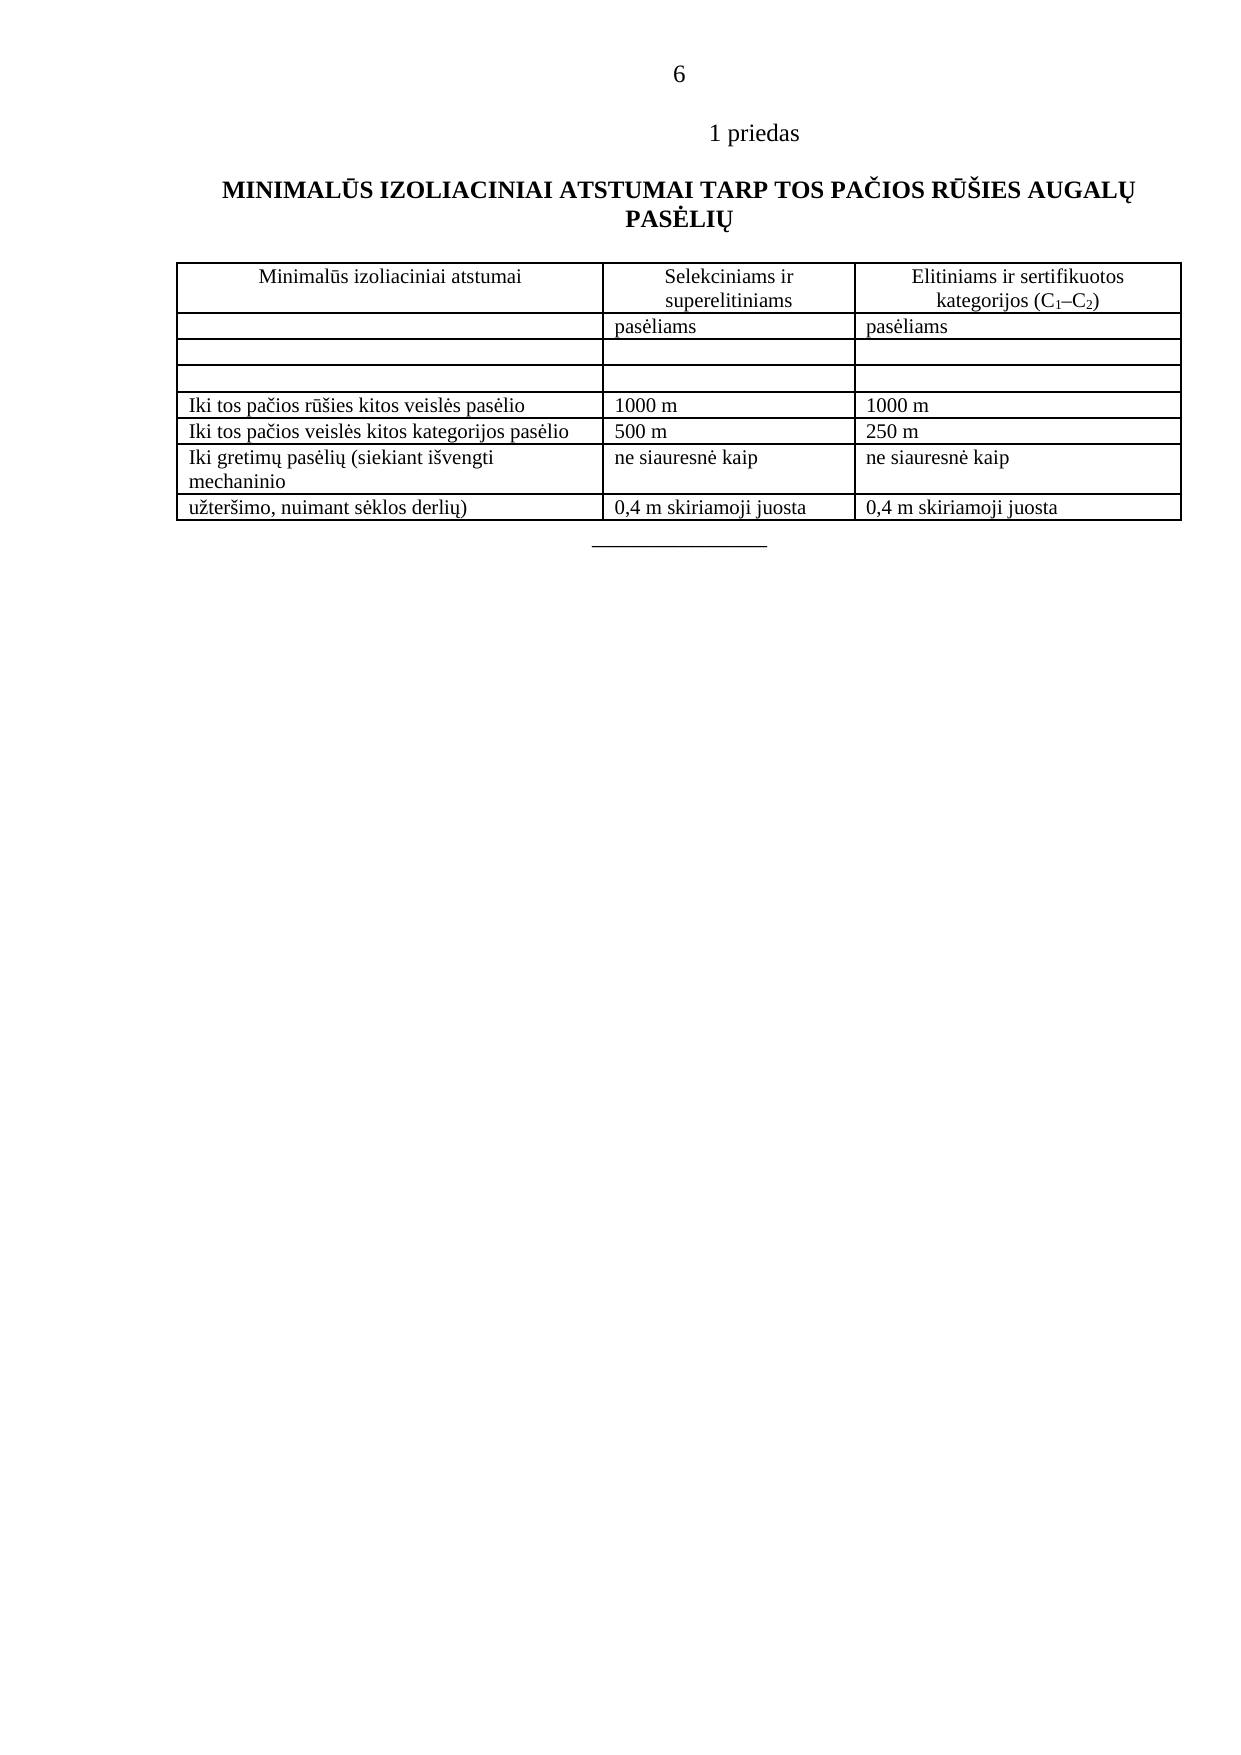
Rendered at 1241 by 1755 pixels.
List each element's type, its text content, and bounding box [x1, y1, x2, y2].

table_cell ne siauresnė kaip [604, 445, 854, 493]
table_cell Iki tos pačios rūšies kitos veislės pasėlio [178, 393, 602, 417]
table_cell 500 m [604, 419, 854, 443]
table_cell pasėliams [856, 314, 1180, 338]
table_cell 1000 m [856, 393, 1180, 417]
table_cell ne siauresnė kaip [856, 445, 1180, 493]
table_cell Iki gretimų pasėlių (siekiant išvengti mechaninio [178, 445, 602, 493]
table_cell [604, 340, 854, 364]
table_header Minimalūs izoliaciniai atstumai [178, 264, 602, 312]
table_cell 0,4 m skiriamoji juosta [604, 495, 854, 519]
text ______________ [177, 521, 1181, 550]
table_cell [856, 340, 1180, 364]
table_cell pasėliams [604, 314, 854, 338]
table_cell [178, 340, 602, 364]
table_cell 250 m [856, 419, 1180, 443]
table_cell [178, 314, 602, 338]
table_header Elitiniams ir sertifikuotos kategorijos (C1–C2) [856, 264, 1180, 312]
text 1 priedas [709, 118, 1181, 147]
table_cell Iki tos pačios veislės kitos kategorijos pasėlio [178, 419, 602, 443]
table_cell [856, 366, 1180, 391]
table_cell [604, 366, 854, 391]
table_cell [178, 366, 602, 391]
text MINIMALŪS IZOLIACINIAI ATSTUMAI TARP TOS PAČIOS RŪŠIES AUGALŲ PASĖLIŲ [177, 176, 1181, 233]
table_cell 0,4 m skiriamoji juosta [856, 495, 1180, 519]
table_header Selekciniams ir superelitiniams [604, 264, 854, 312]
table_cell 1000 m [604, 393, 854, 417]
table_cell užteršimo, nuimant sėklos derlių) [178, 495, 602, 519]
